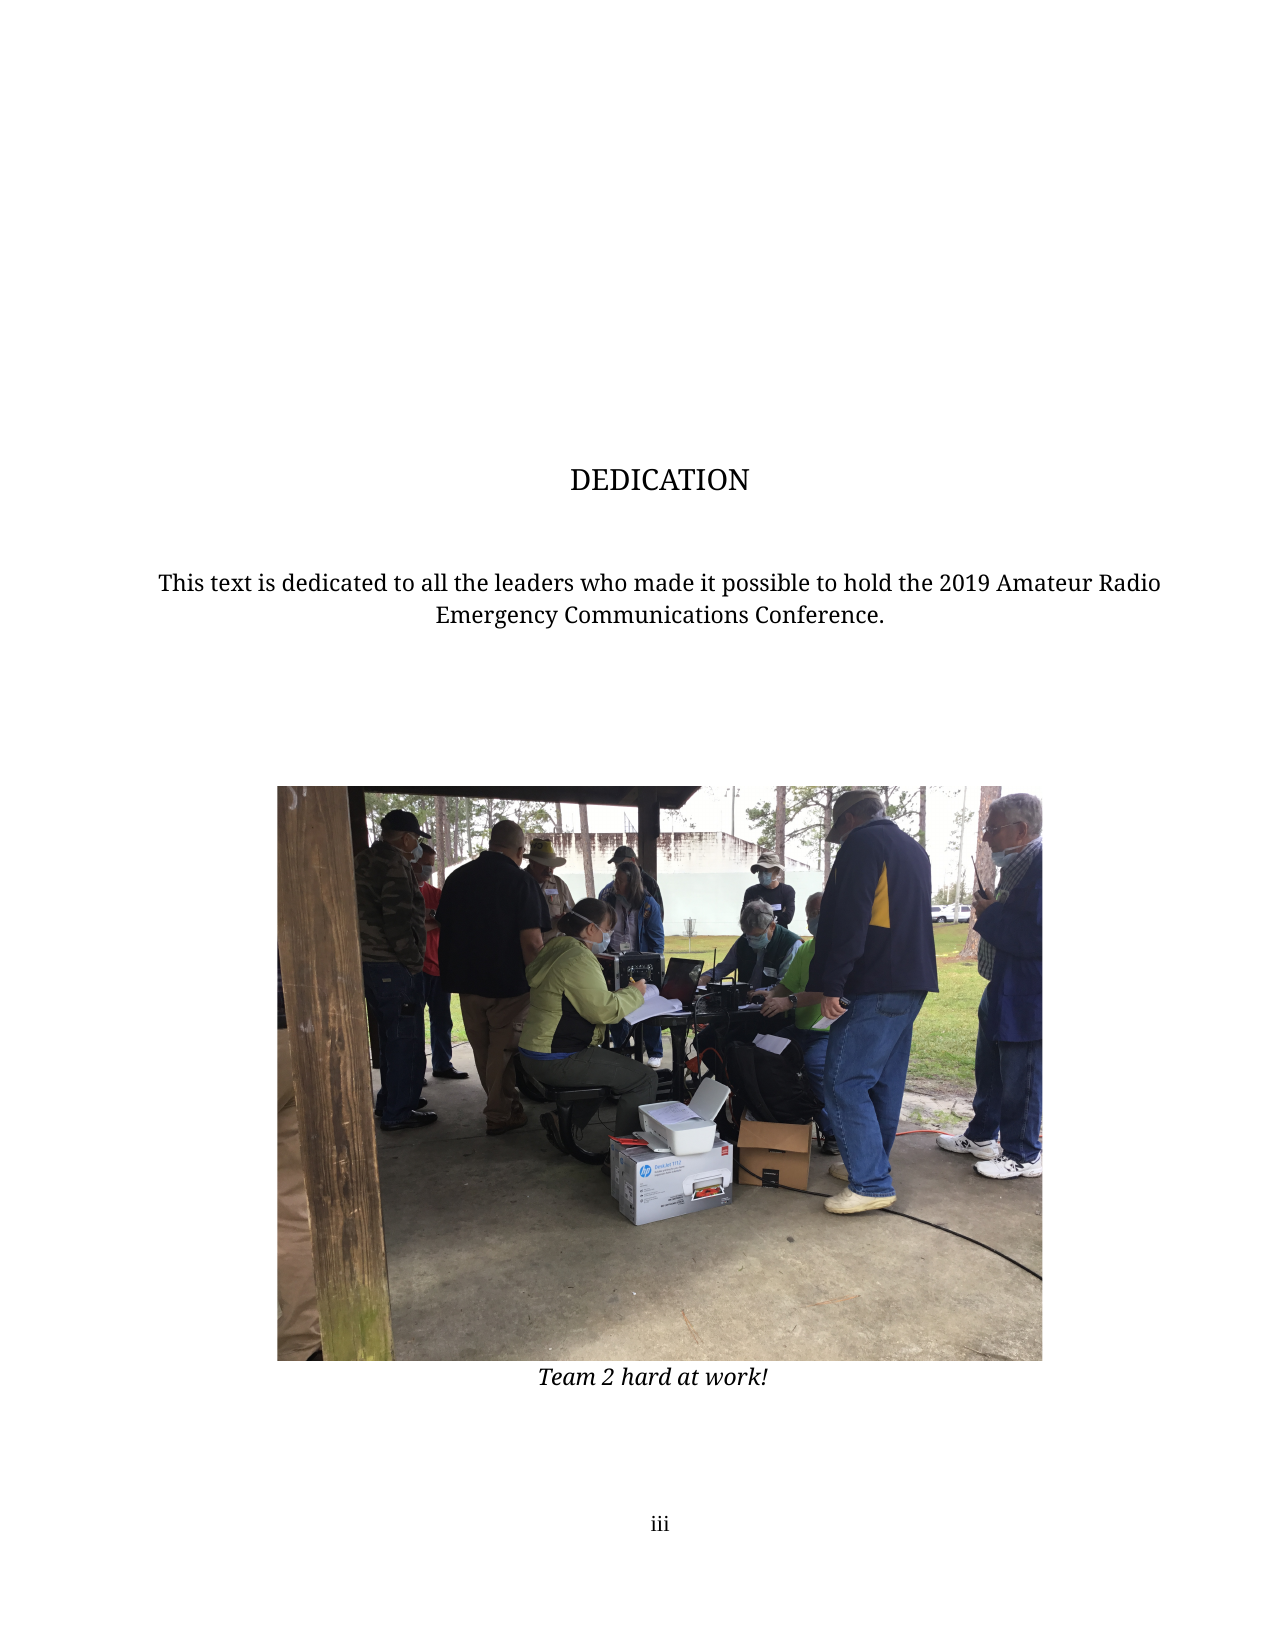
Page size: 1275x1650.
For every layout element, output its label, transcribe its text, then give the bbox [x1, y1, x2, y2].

text This text is dedicated to all the leaders who made it possible to hold the 2019 Amateur Radio Emergency Communications Conference. [135, 567, 1185, 630]
picture [277, 786, 1043, 1361]
title DEDICATION [135, 459, 1185, 499]
text Team 2 hard at work! [135, 786, 1185, 1392]
